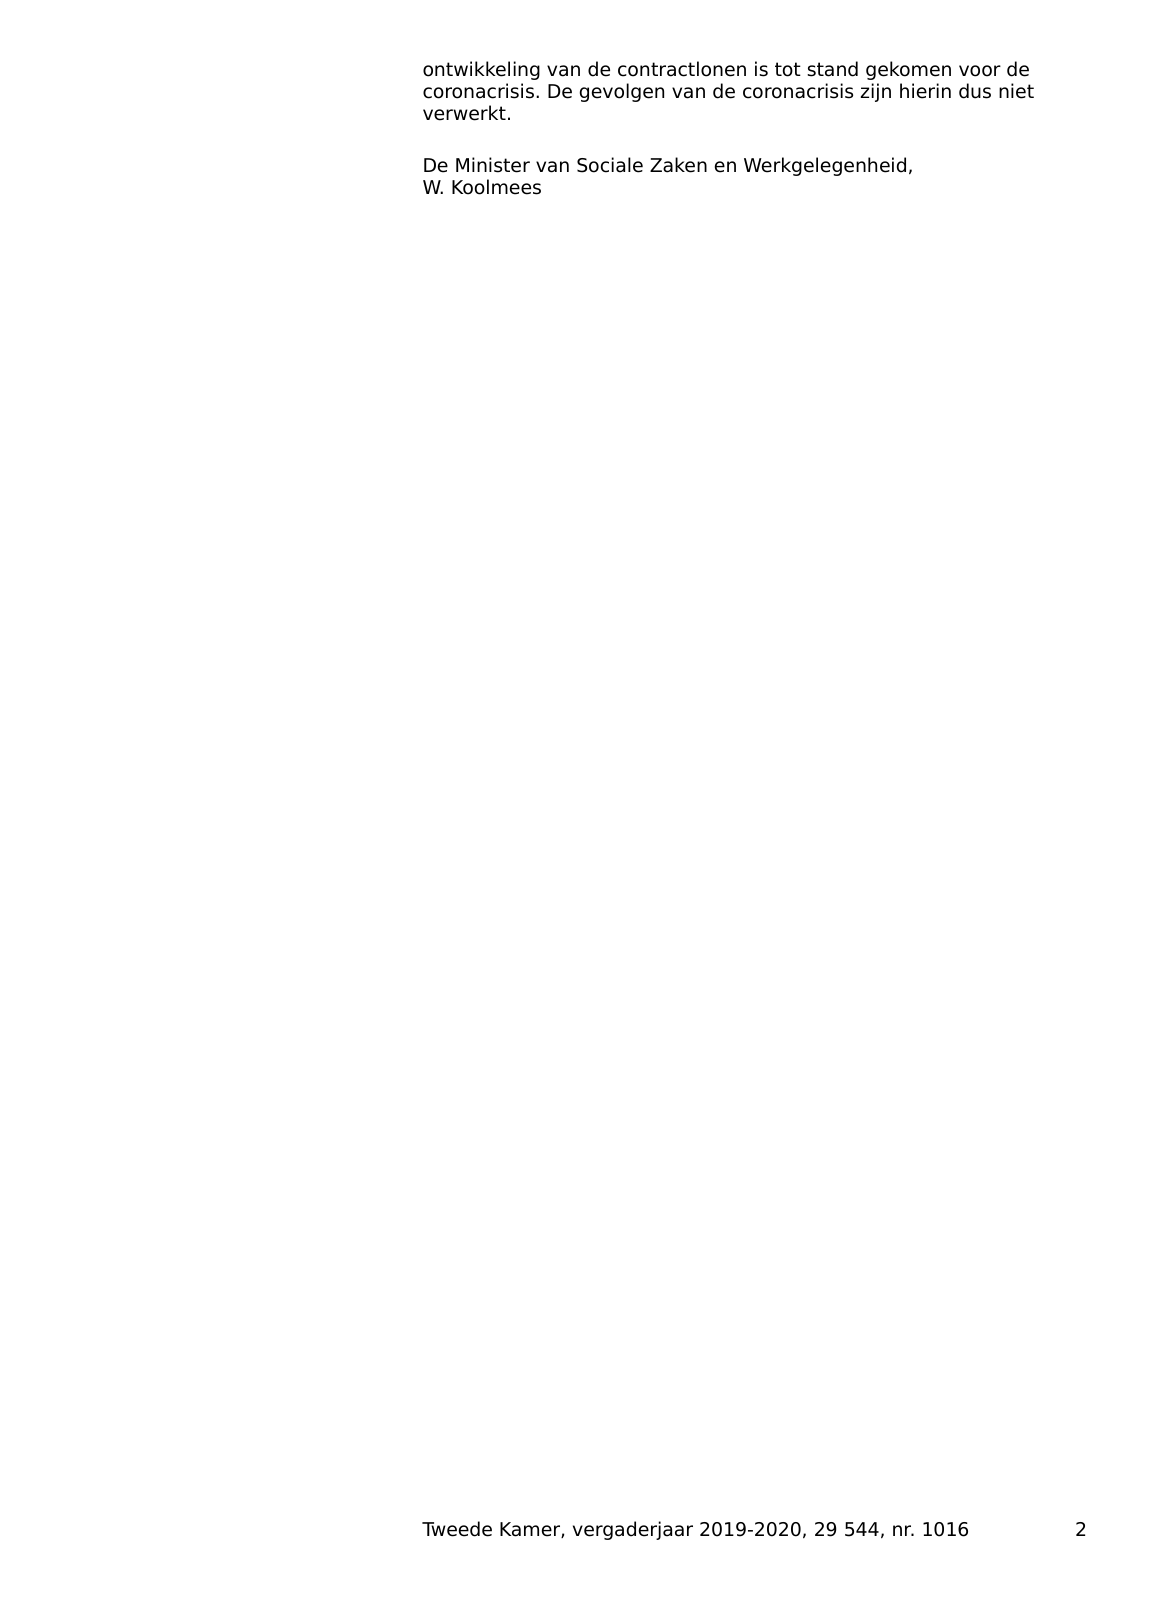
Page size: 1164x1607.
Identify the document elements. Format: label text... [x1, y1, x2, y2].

text ontwikkeling van de contractlonen is tot stand gekomen voor de coronacrisis. De gevolgen van de coronacrisis zijn hierin dus niet verwerkt. [422, 59, 1087, 125]
text De Minister van Sociale Zaken en Werkgelegenheid, W. Koolmees [422, 155, 1087, 199]
